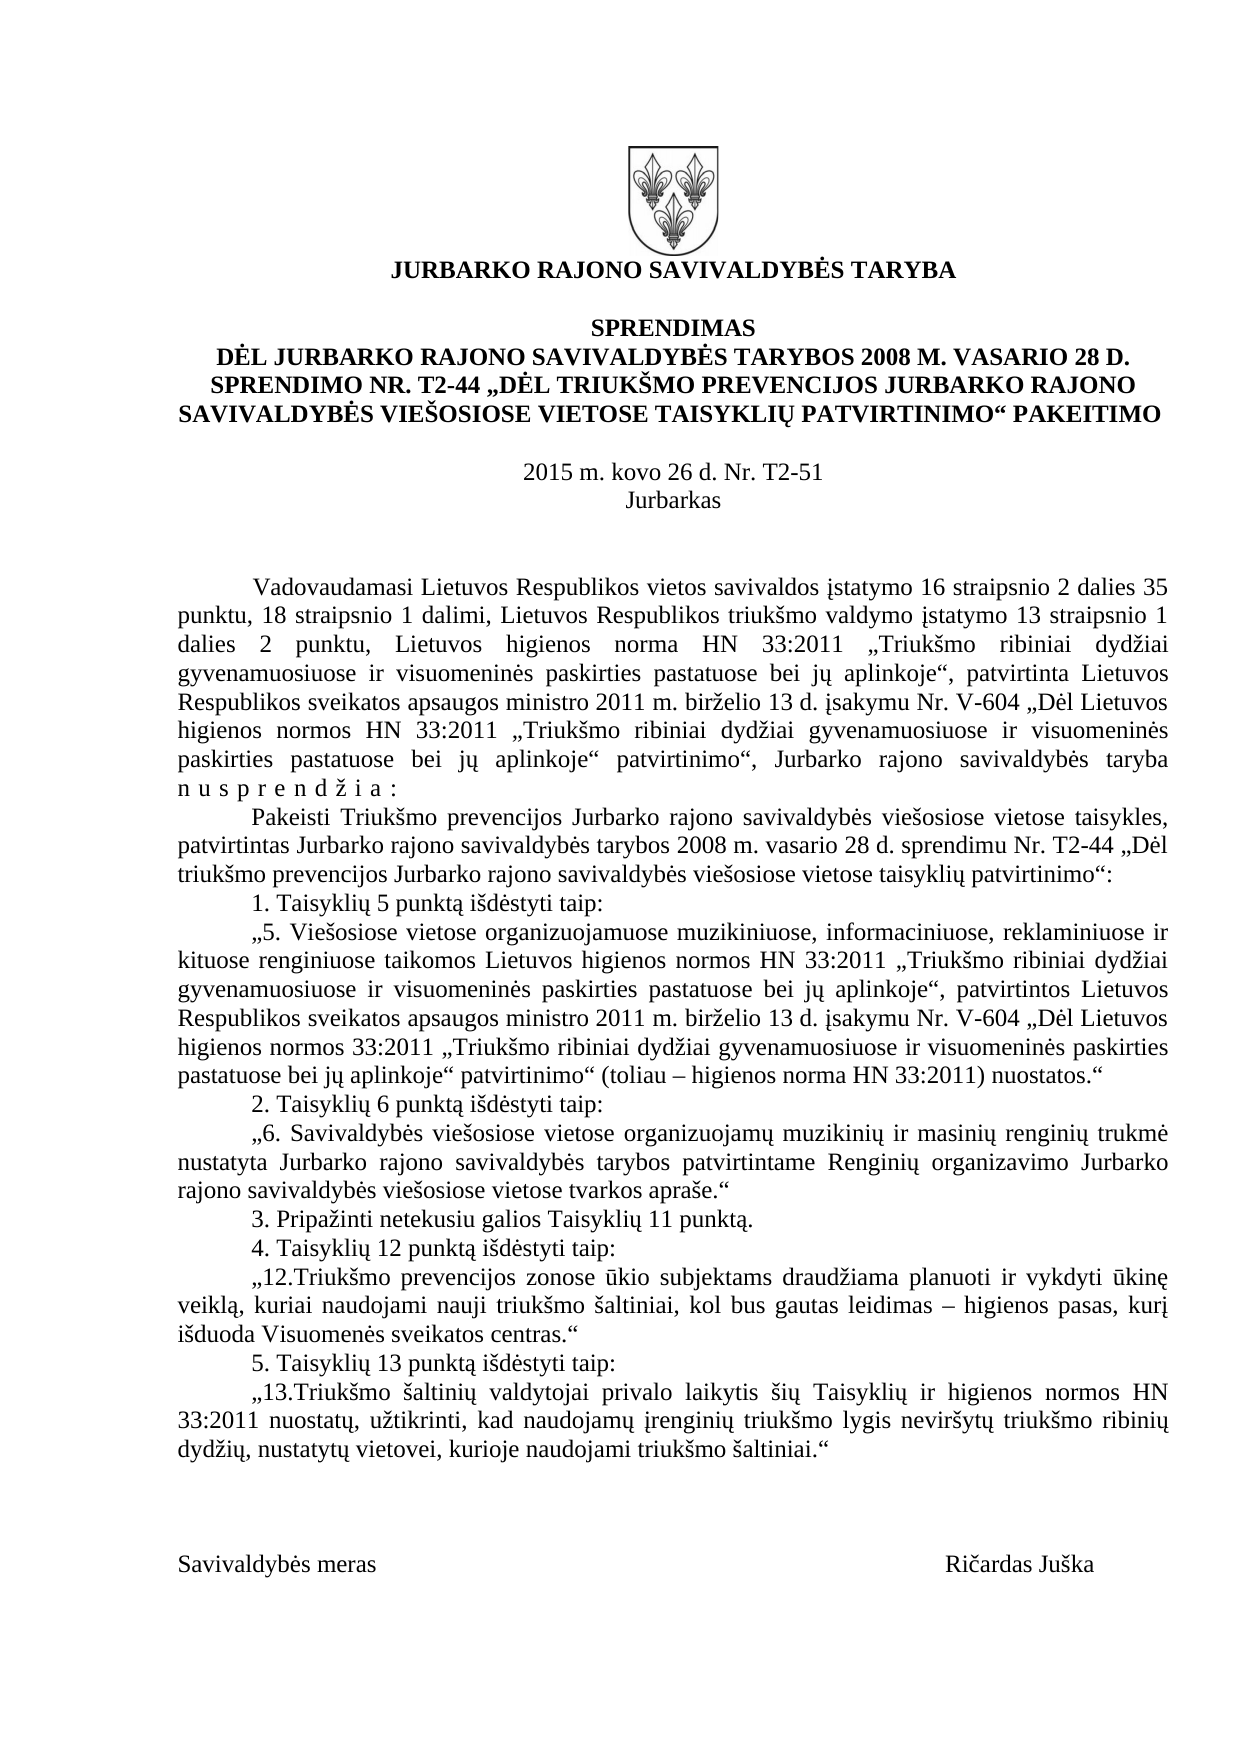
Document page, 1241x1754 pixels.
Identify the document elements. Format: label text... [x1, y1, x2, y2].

text 3. Pripažinti netekusiu galios Taisyklių 11 punktą. [177, 1204, 1169, 1233]
text DĖL JURBARKO RAJONO SAVIVALDYBĖS TARYBOS 2008 M. VASARIO 28 D. SPRENDIMO NR. T2-44 „DĖL TRIUKŠMO PREVENCIJOS JURBARKO RAJONO SAVIVALDYBĖS VIEŠOSIOSE VIETOSE TAISYKLIŲ PATVIRTINIMO“ PAKEITIMO [177, 342, 1169, 428]
text „5. Viešosiose vietose organizuojamuose muzikiniuose, informaciniuose, reklaminiuose ir kituose renginiuose taikomos Lietuvos higienos normos HN 33:2011 „Triukšmo ribiniai dydžiai gyvenamuosiuose ir visuomeninės paskirties pastatuose bei jų aplinkoje“, patvirtintos Lietuvos Respublikos sveikatos apsaugos ministro 2011 m. birželio 13 d. įsakymu Nr. V-604 „Dėl Lietuvos higienos normos 33:2011 „Triukšmo ribiniai dydžiai gyvenamuosiuose ir visuomeninės paskirties pastatuose bei jų aplinkoje“ patvirtinimo“ (toliau – higienos norma HN 33:2011) nuostatos.“ [177, 917, 1169, 1089]
text 5. Taisyklių 13 punktą išdėstyti taip: [177, 1348, 1169, 1377]
text Pakeisti Triukšmo prevencijos Jurbarko rajono savivaldybės viešosiose vietose taisykles, patvirtintas Jurbarko rajono savivaldybės tarybos 2008 m. vasario 28 d. sprendimu Nr. T2-44 „Dėl triukšmo prevencijos Jurbarko rajono savivaldybės viešosiose vietose taisyklių patvirtinimo“: [177, 802, 1169, 888]
text 4. Taisyklių 12 punktą išdėstyti taip: [177, 1233, 1169, 1262]
text SPRENDIMAS [177, 313, 1169, 342]
text 2015 m. kovo 26 d. Nr. T2-51 [177, 457, 1169, 486]
text „13.Triukšmo šaltinių valdytojai privalo laikytis šių Taisyklių ir higienos normos HN 33:2011 nuostatų, užtikrinti, kad naudojamų įrenginių triukšmo lygis neviršytų triukšmo ribinių dydžių, nustatytų vietovei, kurioje naudojami triukšmo šaltiniai.“ [177, 1377, 1169, 1463]
text „12.Triukšmo prevencijos zonose ūkio subjektams draudžiama planuoti ir vykdyti ūkinę veiklą, kuriai naudojami nauji triukšmo šaltiniai, kol bus gautas leidimas – higienos pasas, kurį išduoda Visuomenės sveikatos centras.“ [177, 1262, 1169, 1348]
text Vadovaudamasi Lietuvos Respublikos vietos savivaldos įstatymo 16 straipsnio 2 dalies 35 punktu, 18 straipsnio 1 dalimi, Lietuvos Respublikos triukšmo valdymo įstatymo 13 straipsnio 1 dalies 2 punktu, Lietuvos higienos norma HN 33:2011 „Triukšmo ribiniai dydžiai gyvenamuosiuose ir visuomeninės paskirties pastatuose bei jų aplinkoje“, patvirtinta Lietuvos Respublikos sveikatos apsaugos ministro 2011 m. birželio 13 d. įsakymu Nr. V-604 „Dėl Lietuvos higienos normos HN 33:2011 „Triukšmo ribiniai dydžiai gyvenamuosiuose ir visuomeninės paskirties pastatuose bei jų aplinkoje“ patvirtinimo“, Jurbarko rajono savivaldybės taryba nusprendžia: [177, 572, 1169, 802]
text Savivaldybės meras Ričardas Juška [177, 1549, 1169, 1578]
text Jurbarkas [177, 486, 1169, 514]
text 1. Taisyklių 5 punktą išdėstyti taip: [177, 888, 1169, 917]
text 2. Taisyklių 6 punktą išdėstyti taip: [177, 1089, 1169, 1118]
text JURBARKO RAJONO SAVIVALDYBĖS TARYBA [177, 256, 1169, 284]
text „6. Savivaldybės viešosiose vietose organizuojamų muzikinių ir masinių renginių trukmė nustatyta Jurbarko rajono savivaldybės tarybos patvirtintame Renginių organizavimo Jurbarko rajono savivaldybės viešosiose vietose tvarkos apraše.“ [177, 1118, 1169, 1204]
